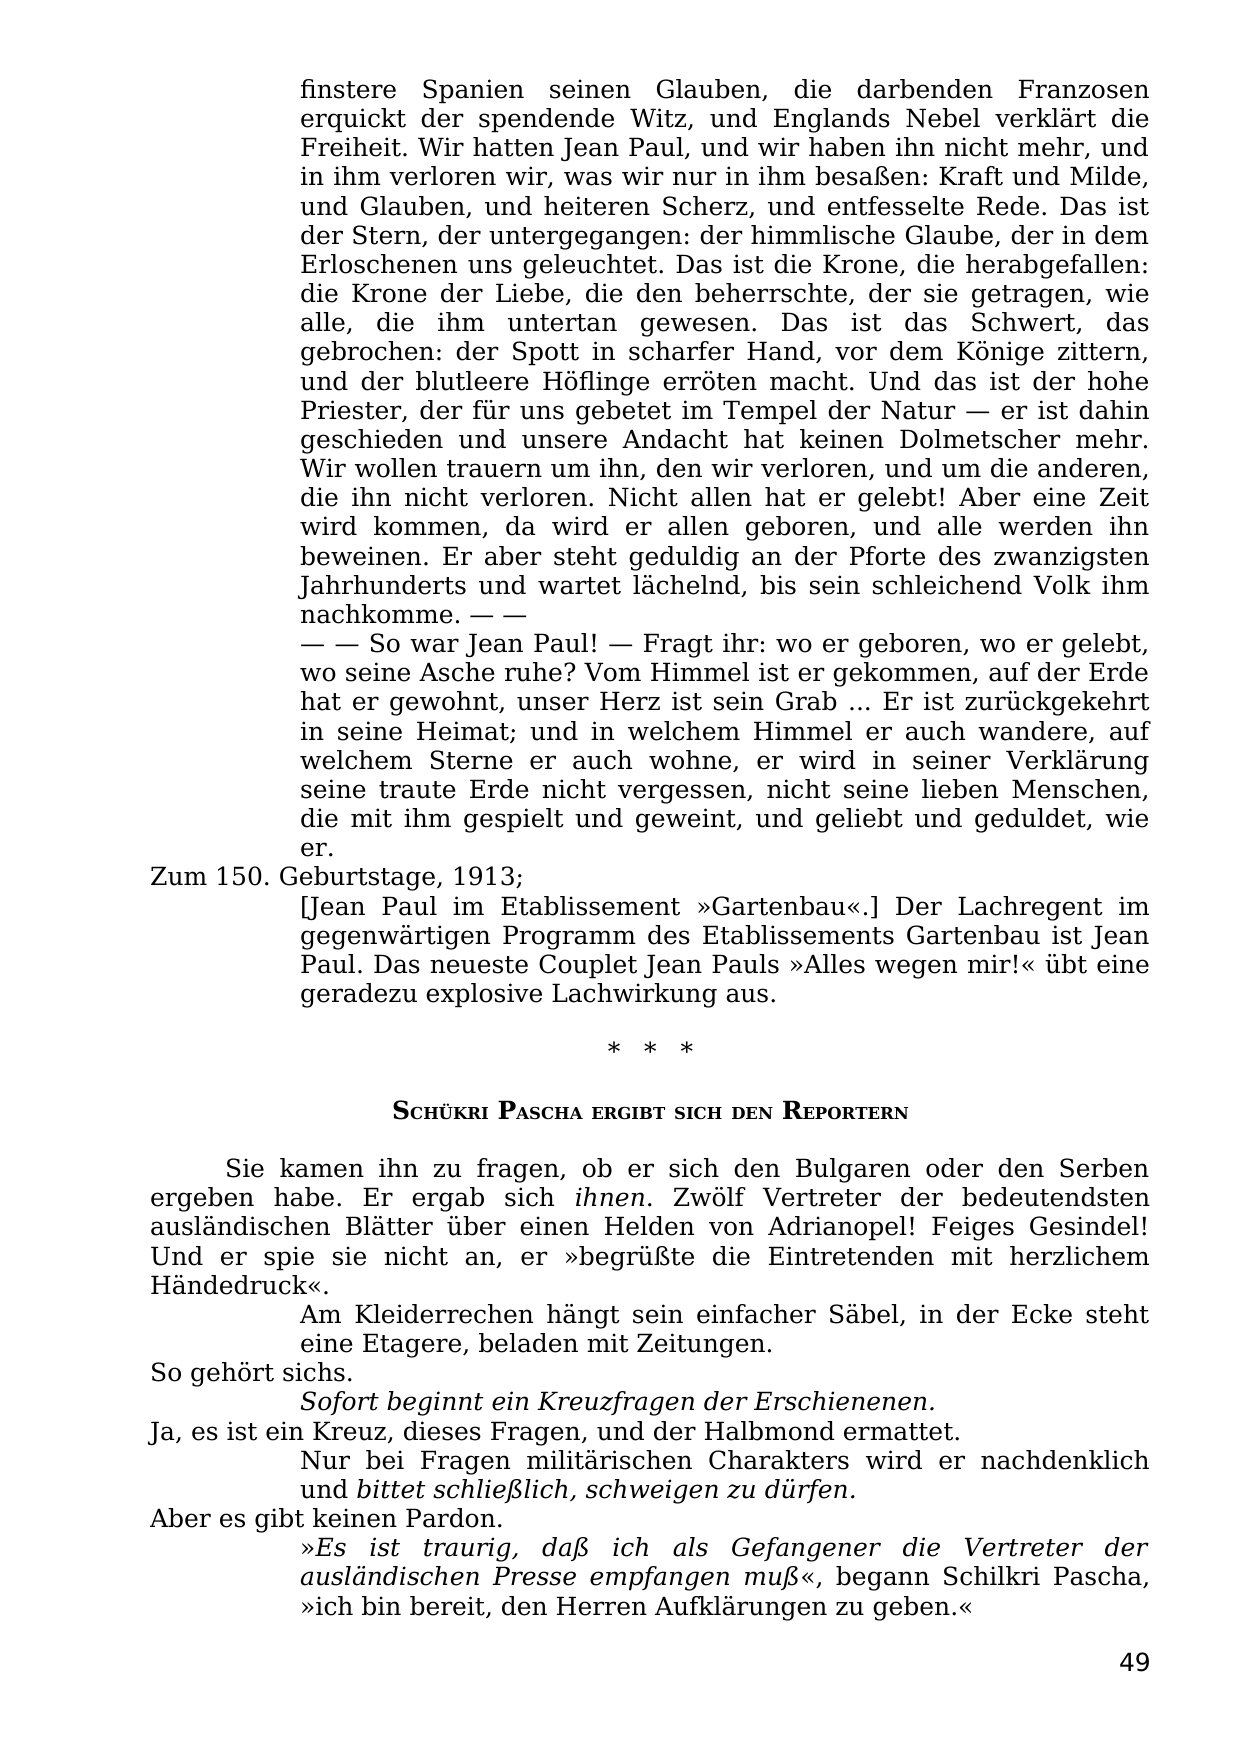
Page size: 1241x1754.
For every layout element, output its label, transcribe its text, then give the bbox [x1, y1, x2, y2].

text Nur bei Fragen militärischen Charakters wird er nachdenklich und bittet schließlich, schweigen zu dürfen. [300, 1446, 1151, 1504]
text Zum 150. Geburtstage, 1913; [150, 862, 1151, 892]
text Am Kleiderrechen hängt sein einfacher Säbel, in der Ecke steht eine Etagere, beladen mit Zeitungen. [300, 1300, 1151, 1358]
text Aber es gibt keinen Pardon. [150, 1504, 1151, 1533]
text »Es ist traurig, daß ich als Gefangener die Vertreter der ausländischen Presse empfangen muß«, begann Schilkri Pascha, »ich bin bereit, den Herren Aufklärungen zu geben.« [300, 1533, 1151, 1621]
text * * * [150, 1037, 1151, 1067]
text Ja, es ist ein Kreuz, dieses Fragen, und der Halbmond ermattet. [150, 1417, 1151, 1446]
text — — So war Jean Paul! — Fragt ihr: wo er geboren, wo er gelebt, wo seine Asche ruhe? Vom Himmel ist er gekommen, auf der Erde hat er gewohnt, unser Herz ist sein Grab ... Er ist zurückgekehrt in seine Heimat; und in welchem Himmel er auch wandere, auf welchem Sterne er auch wohne, er wird in seiner Verklärung seine traute Erde nicht vergessen, nicht seine lieben Menschen, die mit ihm gespielt und geweint, und geliebt und geduldet, wie er. [300, 629, 1151, 862]
text finstere Spanien seinen Glauben, die darbenden Franzosen erquickt der spendende Witz, und Englands Nebel verklärt die Freiheit. Wir hatten Jean Paul, und wir haben ihn nicht mehr, und in ihm verloren wir, was wir nur in ihm besaßen: Kraft und Milde, und Glauben, und heiteren Scherz, und entfesselte Rede. Das ist der Stern, der untergegangen: der himmlische Glaube, der in dem Erloschenen uns geleuchtet. Das ist die Krone, die herabgefallen: die Krone der Liebe, die den beherrschte, der sie getragen, wie alle, die ihm untertan gewesen. Das ist das Schwert, das gebrochen: der Spott in scharfer Hand, vor dem Könige zittern, und der blutleere Höflinge erröten macht. Und das ist der hohe Priester, der für uns gebetet im Tempel der Natur — er ist dahin geschieden und unsere Andacht hat keinen Dolmetscher mehr. Wir wollen trauern um ihn, den wir verloren, und um die anderen, die ihn nicht verloren. Nicht allen hat er gelebt! Aber eine Zeit wird kommen, da wird er allen geboren, und alle werden ihn beweinen. Er aber steht geduldig an der Pforte des zwanzigsten Jahrhunderts und wartet lächelnd, bis sein schleichend Volk ihm nachkomme. — — [300, 75, 1151, 629]
text Schükri Pascha ergibt sich den Reportern [150, 1067, 1151, 1125]
text [Jean Paul im Etablissement »Gartenbau«.] Der Lachregent im gegenwärtigen Programm des Etablissements Gartenbau ist Jean Paul. Das neueste Couplet Jean Pauls »Alles wegen mir!« übt eine geradezu explosive Lachwirkung aus. [300, 892, 1151, 1008]
text Sofort beginnt ein Kreuzfragen der Erschienenen. [300, 1387, 1151, 1417]
text Sie kamen ihn zu fragen, ob er sich den Bulgaren oder den Serben ergeben habe. Er ergab sich ihnen. Zwölf Vertreter der bedeutendsten ausländischen Blätter über einen Helden von Adrianopel! Feiges Gesindel! Und er spie sie nicht an, er »begrüßte die Eintretenden mit herzlichem Händedruck«. [150, 1154, 1151, 1300]
text So gehört sichs. [150, 1358, 1151, 1387]
